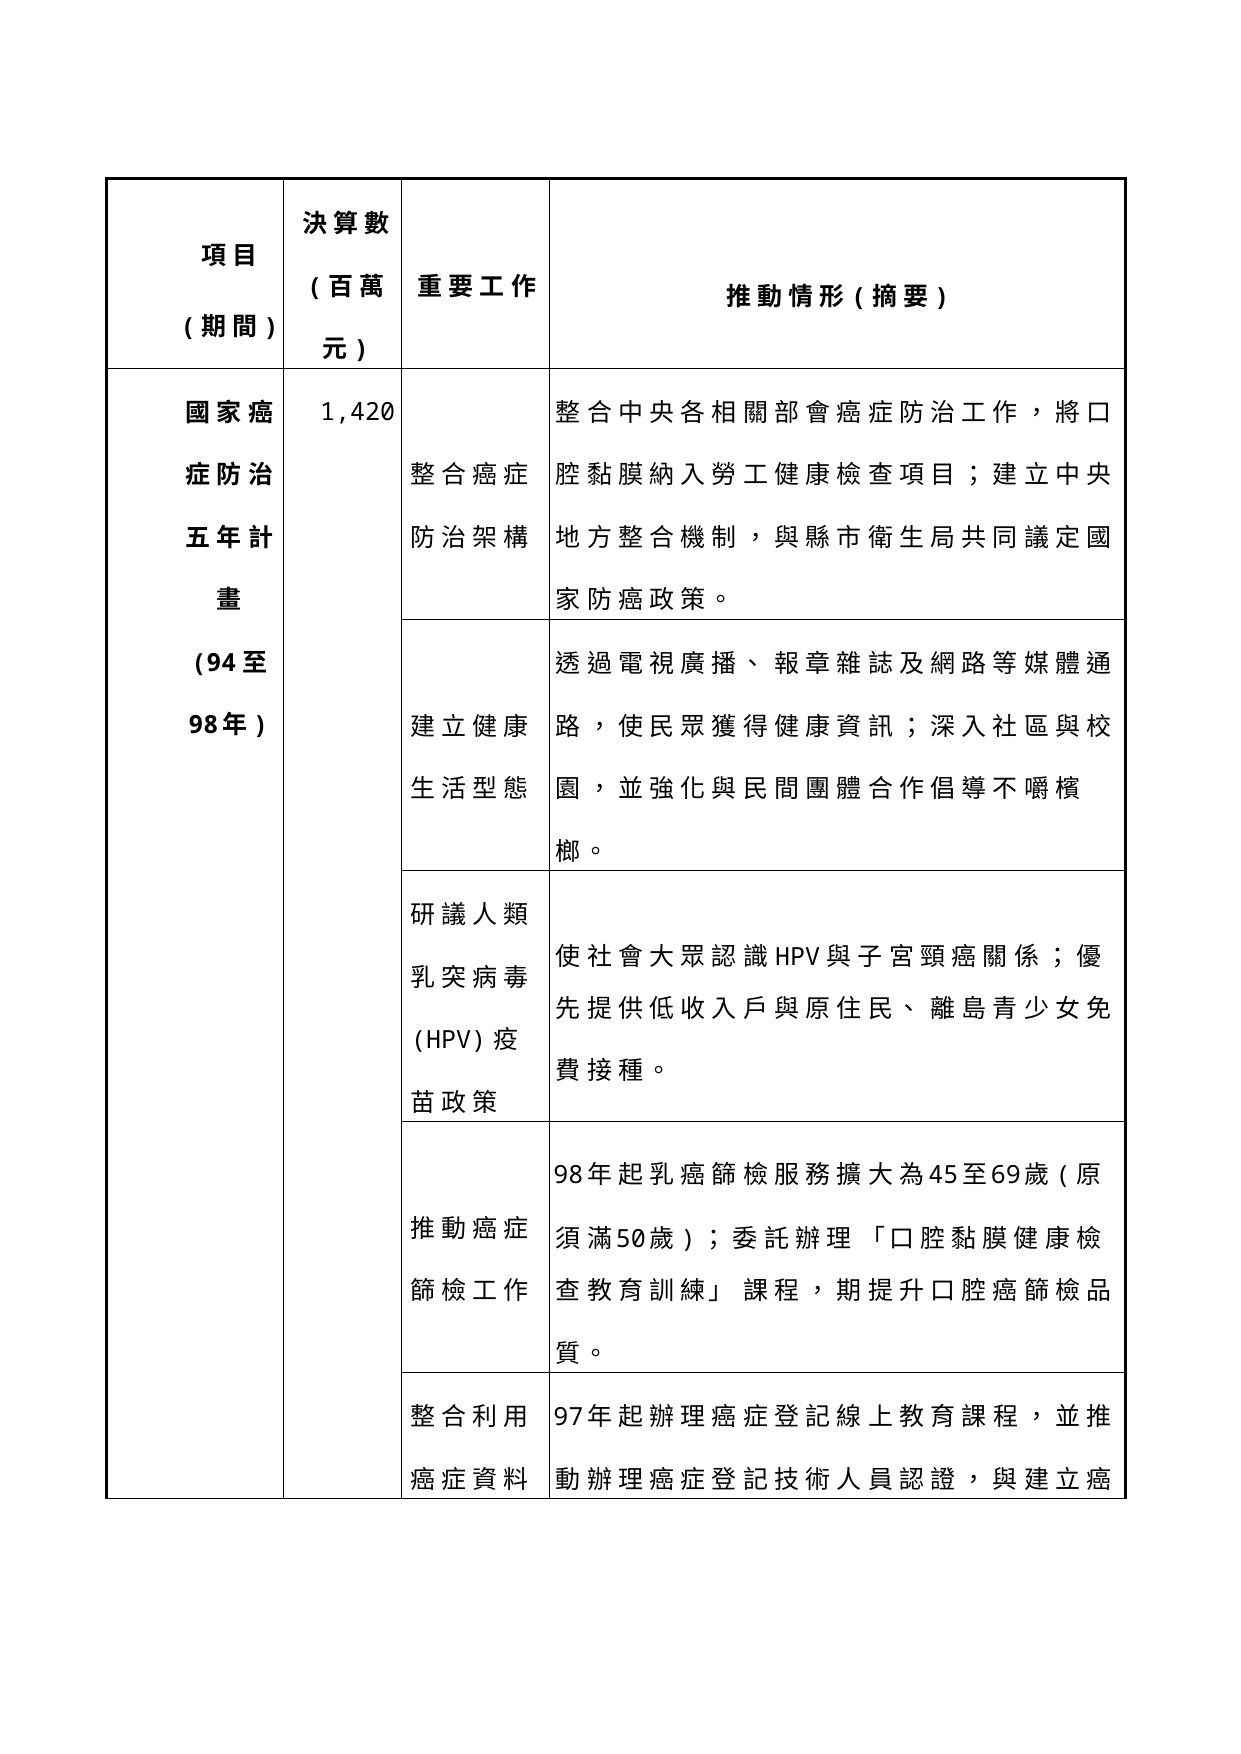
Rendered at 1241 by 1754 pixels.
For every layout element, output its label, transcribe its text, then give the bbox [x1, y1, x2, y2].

table_cell 整合癌症防治架構 [402, 369, 549, 619]
table_cell 整合中央各相關部會癌症防治工作，將口腔黏膜納入勞工健康檢查項目；建立中央地方整合機制，與縣市衛生局共同議定國家防癌政策。 [550, 369, 1124, 619]
table_cell 研議人類乳突病毒(HPV)疫苗政策 [402, 871, 549, 1121]
table_header 決算數 (百萬元) [284, 180, 401, 368]
table_header 推動情形(摘要) [550, 180, 1124, 368]
table_cell 建立健康生活型態 [402, 620, 549, 870]
table_cell 使社會大眾認識HPV與子宮頸癌關係；優先提供低收入戶與原住民、離島青少女免費接種。 [550, 871, 1124, 1121]
table_cell 國家癌症防治五年計畫 (94至98年) [108, 369, 283, 1498]
table_cell 1,420 [284, 369, 401, 1498]
table_header 重要工作 [402, 180, 549, 368]
table_cell 推動癌症篩檢工作 [402, 1122, 549, 1372]
table_cell 透過電視廣播、報章雜誌及網路等媒體通路，使民眾獲得健康資訊；深入社區與校園，並強化與民間團體合作倡導不嚼檳榔。 [550, 620, 1124, 870]
table_cell 98年起乳癌篩檢服務擴大為45至69歲(原須滿50歲)；委託辦理「口腔黏膜健康檢查教育訓練」課程，期提升口腔癌篩檢品質。 [550, 1122, 1124, 1372]
table_cell 97年起辦理癌症登記線上教育課程，並推動辦理癌症登記技術人員認證，與建立癌 [550, 1373, 1124, 1498]
table_cell 整合利用癌症資料 [402, 1373, 549, 1498]
table_header 項目 (期間) [108, 180, 283, 368]
